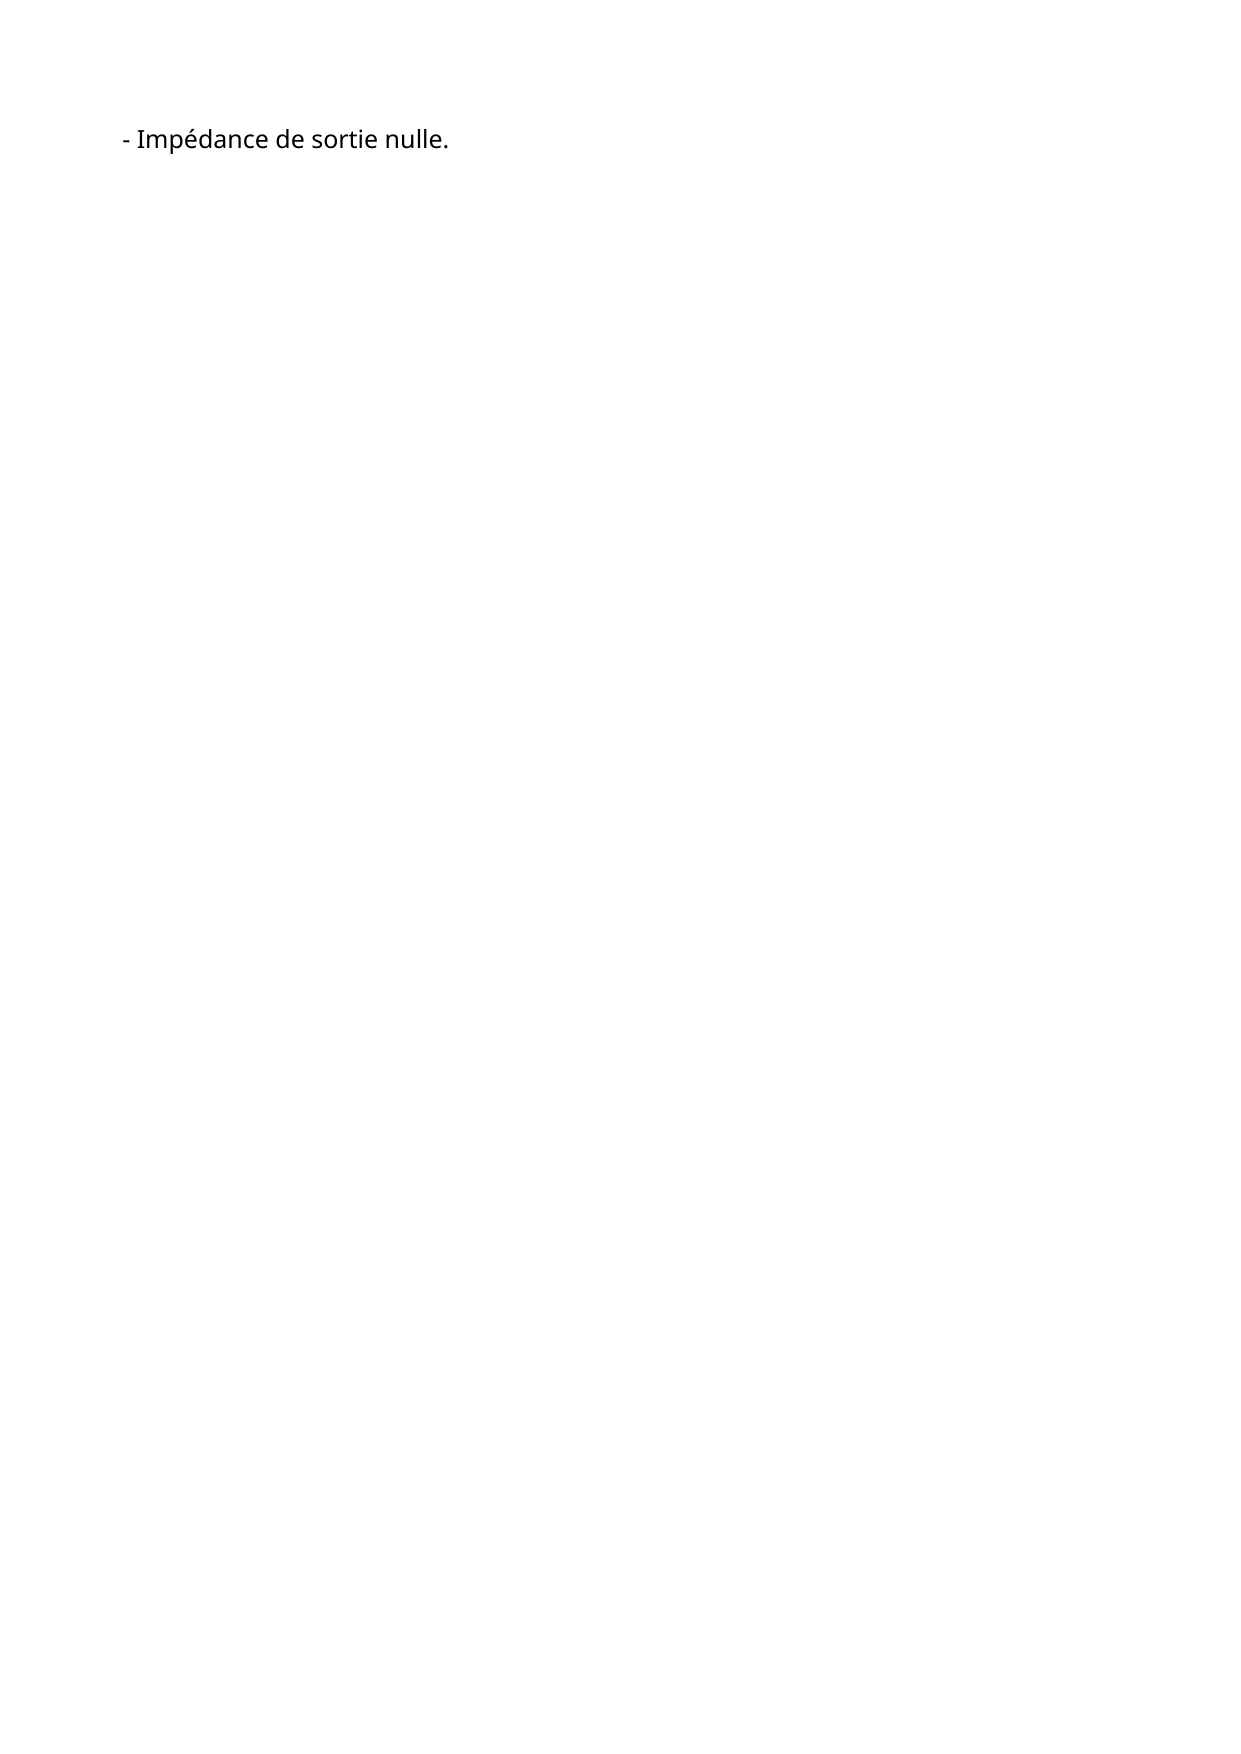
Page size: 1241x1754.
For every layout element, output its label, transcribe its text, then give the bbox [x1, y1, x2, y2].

text [453, 118, 1122, 160]
text - Impédance de sortie nulle. [119, 119, 452, 159]
